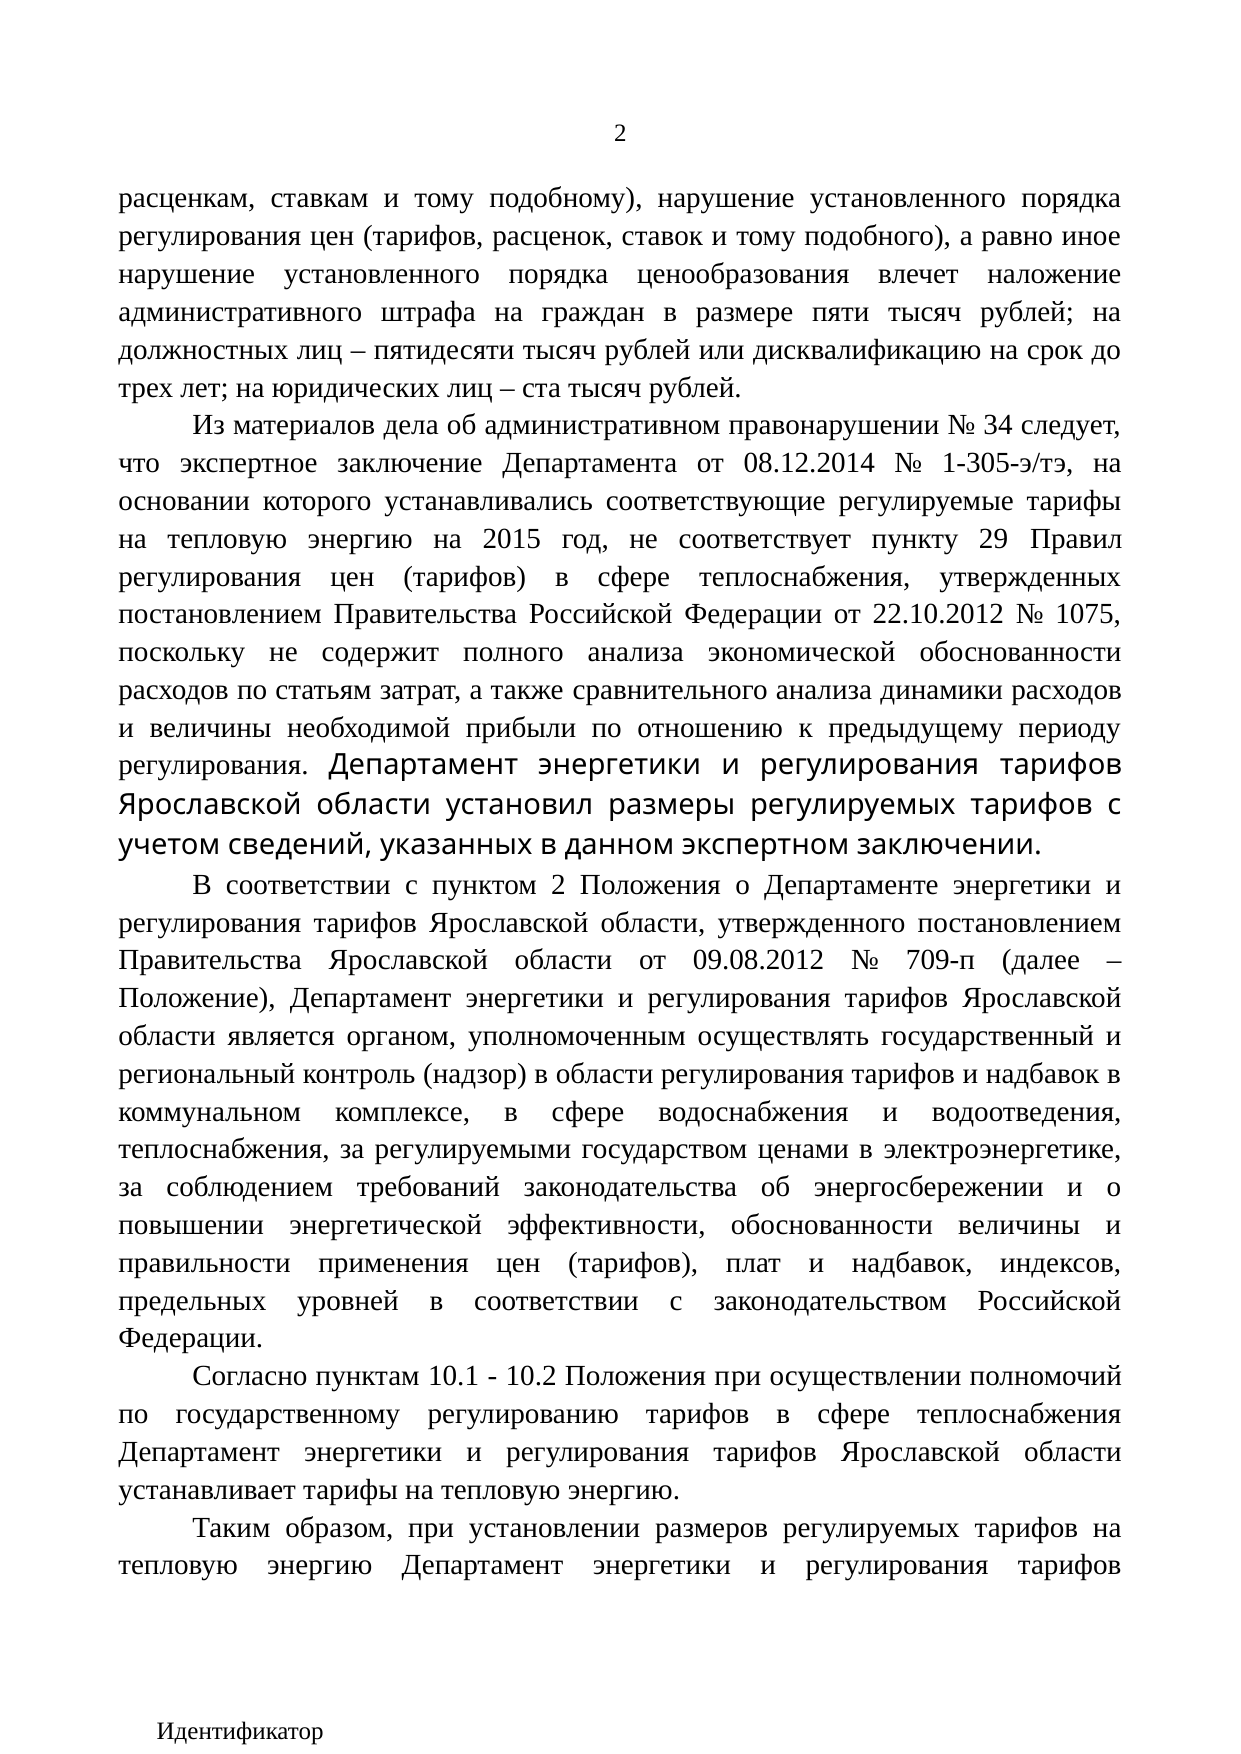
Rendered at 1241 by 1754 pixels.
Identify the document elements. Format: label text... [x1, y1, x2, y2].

text Из материалов дела об административном правонарушении № 34 следует, что экспертное заключение Департамента от 08.12.2014 № 1-305-э/тэ, на основании которого устанавливались соответствующие регулируемые тарифы на тепловую энергию на 2015 год, не соответствует пункту 29 Правил регулирования цен (тарифов) в сфере теплоснабжения, утвержденных постановлением Правительства Российской Федерации от 22.10.2012 № 1075, поскольку не содержит полного анализа экономической обоснованности расходов по статьям затрат, а также сравнительного анализа динамики расходов и величины необходимой прибыли по отношению к предыдущему периоду регулирования. Департамент энергетики и регулирования тарифов Ярославской области установил размеры регулируемых тарифов с учетом сведений, указанных в данном экспертном заключении. [118, 403, 1122, 863]
text В соответствии с пунктом 2 Положения о Департаменте энергетики и регулирования тарифов Ярославской области, утвержденного постановлением Правительства Ярославской области от 09.08.2012 № 709-п (далее – Положение), Департамент энергетики и регулирования тарифов Ярославской области является органом, уполномоченным осуществлять государственный и региональный контроль (надзор) в области регулирования тарифов и надбавок в коммунальном комплексе, в сфере водоснабжения и водоотведения, теплоснабжения, за регулируемыми государством ценами в электроэнергетике, за соблюдением требований законодательства об энергосбережении и о повышении энергетической эффективности, обоснованности величины и правильности применения цен (тарифов), плат и надбавок, индексов, предельных уровней в соответствии с законодательством Российской Федерации. [118, 863, 1122, 1354]
text расценкам, ставкам и тому подобному), нарушение установленного порядка регулирования цен (тарифов, расценок, ставок и тому подобного), а равно иное нарушение установленного порядка ценообразования влечет наложение административного штрафа на граждан в размере пяти тысяч рублей; на должностных лиц – пятидесяти тысяч рублей или дисквалификацию на срок до трех лет; на юридических лиц – ста тысяч рублей. [118, 176, 1122, 403]
text Таким образом, при установлении размеров регулируемых тарифов на тепловую энергию Департамент энергетики и регулирования тарифов [118, 1505, 1122, 1581]
text Согласно пунктам 10.1 - 10.2 Положения при осуществлении полномочий по государственному регулированию тарифов в сфере теплоснабжения Департамент энергетики и регулирования тарифов Ярославской области устанавливает тарифы на тепловую энергию. [118, 1354, 1122, 1505]
